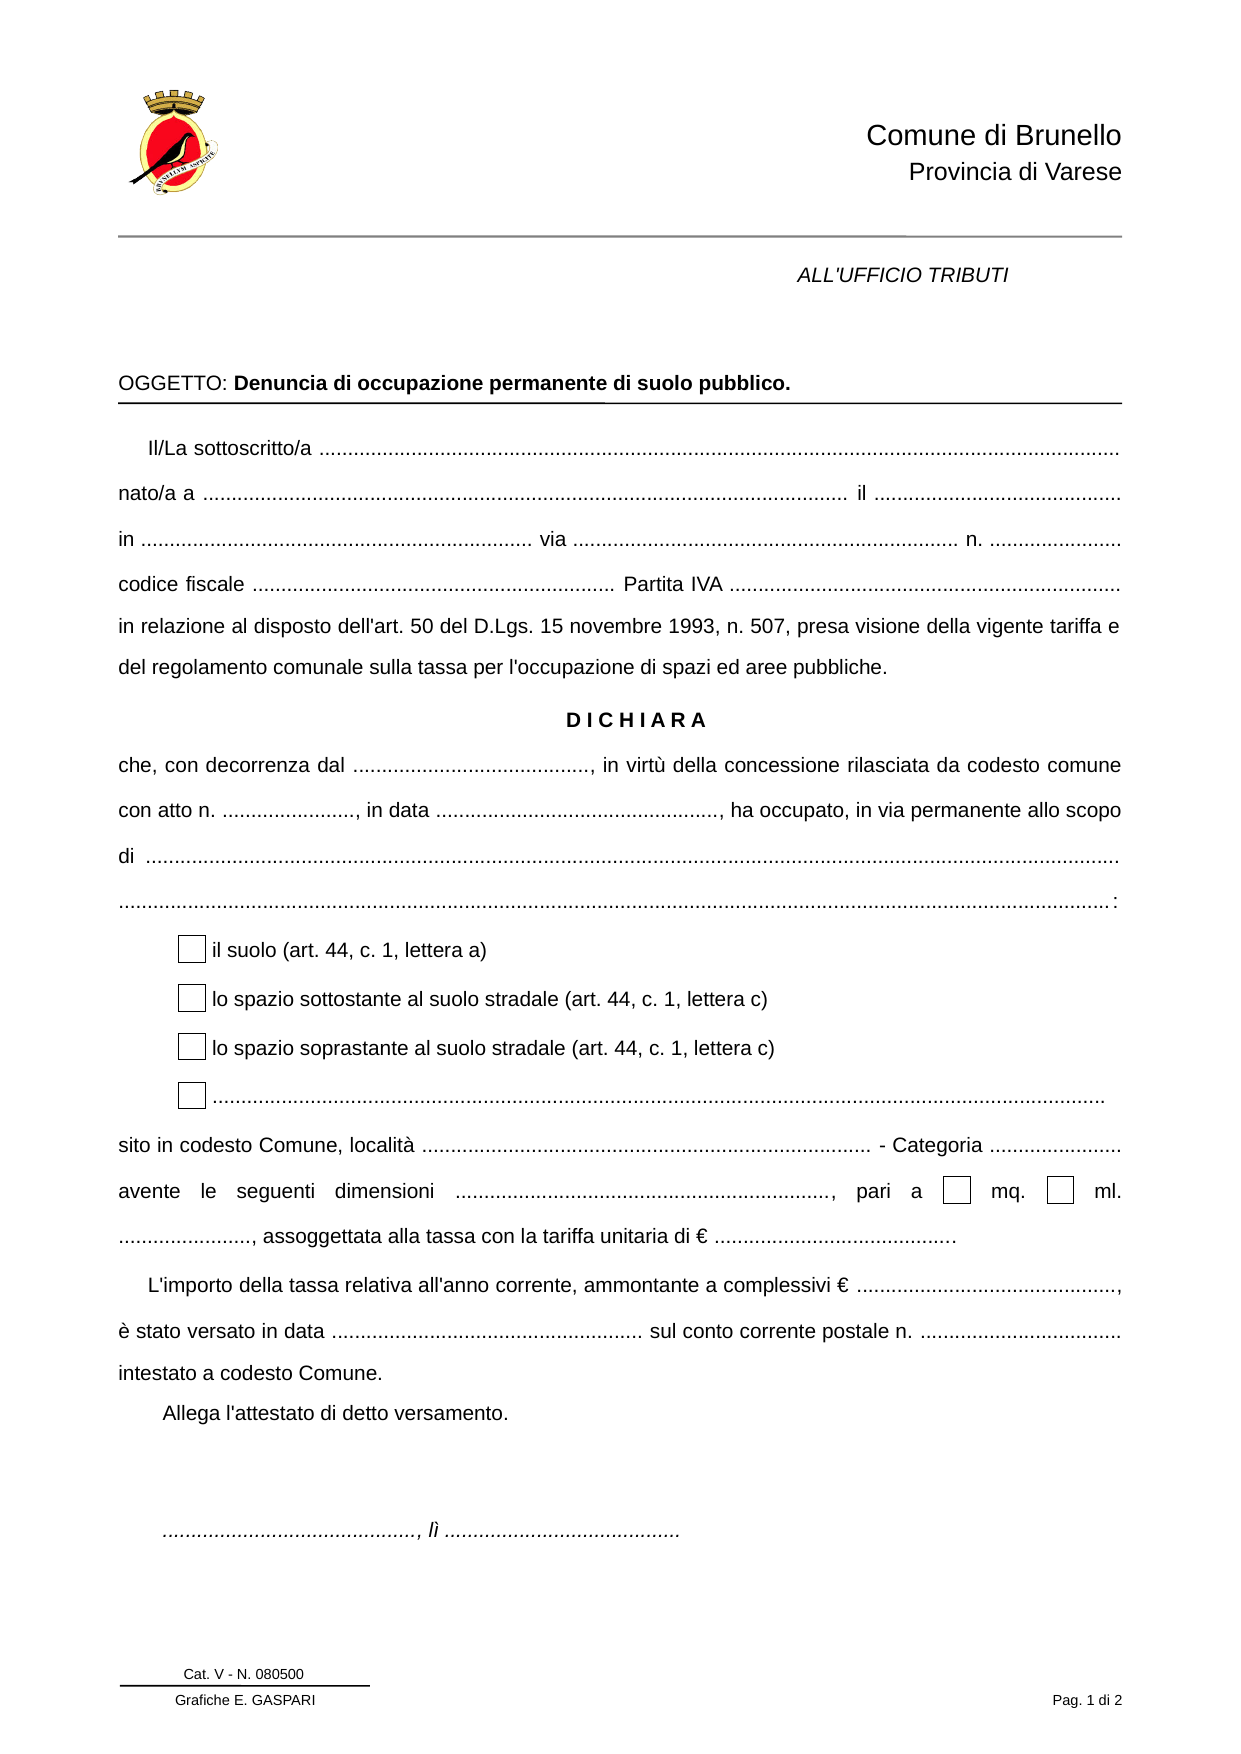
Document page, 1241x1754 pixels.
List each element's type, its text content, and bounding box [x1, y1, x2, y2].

text Comune di Brunello [224, 118, 1122, 152]
text che, con decorrenza dal ........................................., in virtù della concessione rilasciata da codesto comune con atto n. ......................., in data ................................................., ha occupato, in via permanente allo scopo di ......................................................................................................................................................................... ............................................................................................................................................................................: [118, 749, 1122, 914]
text Il/La sottoscritto/a ........................................................................................................................................... nato/a a ................................................................................................................ il ........................................... in .................................................................... via ................................................................... n. ....................... codice fiscale ............................................................... Partita IVA .................................................................... in relazione al disposto dell'art. 50 del D.Lgs. 15 novembre 1993, n. 507, presa visione della vigente tariffa e del regolamento comunale sulla tassa per l'occupazione di spazi ed aree pubbliche. [118, 432, 1122, 679]
text sito in codesto Comune, località .............................................................................. - Categoria ....................... avente le seguenti dimensioni ................................................................., pari a mq. ml. ......................., assoggettata alla tassa con la tariffa unitaria di € .......................................... [118, 1129, 1122, 1249]
text L'importo della tassa relativa all'anno corrente, ammontante a complessivi € ............................................., è stato versato in data ...................................................... sul conto corrente postale n. ................................... intestato a codesto Comune. [118, 1269, 1122, 1384]
text il suolo (art. 44, c. 1, lettera a) [177, 934, 1122, 963]
picture [122, 87, 224, 219]
text Provincia di Varese [224, 157, 1122, 185]
text lo spazio soprastante al suolo stradale (art. 44, c. 1, lettera c) [177, 1032, 944, 1061]
text OGGETTO: Denuncia di occupazione permanente di suolo pubblico. [118, 371, 1122, 395]
text lo spazio sottostante al suolo stradale (art. 44, c. 1, lettera c) [177, 983, 944, 1012]
text ............................................, lì ......................................... [162, 1514, 1122, 1542]
text ........................................................................................................................................................... [118, 1081, 1122, 1109]
text D I C H I A R A [566, 708, 1122, 732]
subtitle ALL'UFFICIO TRIBUTI [797, 263, 1122, 287]
text Allega l'attestato di detto versamento. [162, 1401, 1122, 1425]
